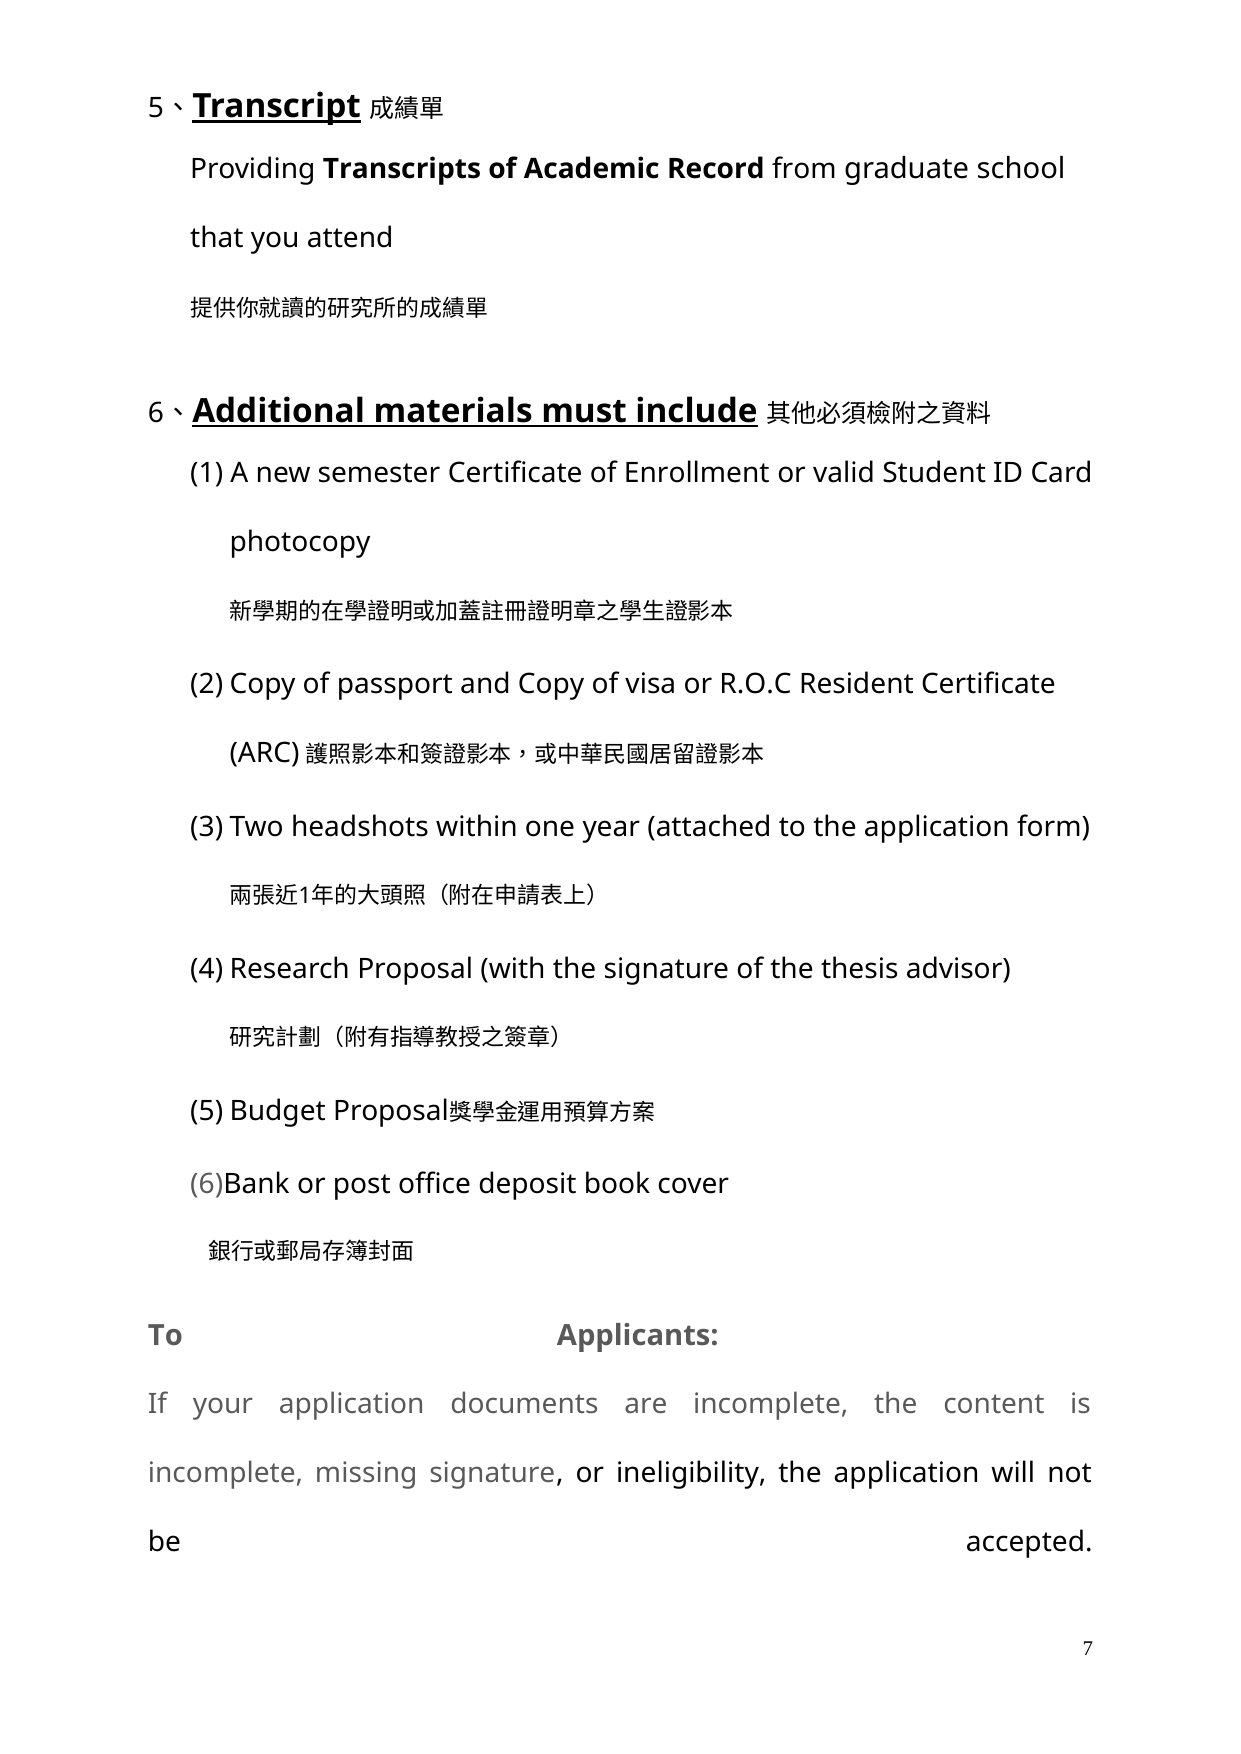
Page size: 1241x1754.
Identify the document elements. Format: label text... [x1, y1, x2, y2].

text Providing Transcripts of Academic Record from graduate school that you attend [190, 126, 1092, 257]
text (3) Two headshots within one year (attached to the application form) 兩張近1年的大頭照（附在申請表上） [190, 783, 1092, 915]
text (5) Budget Proposal獎學金運用預算方案 [190, 1067, 1092, 1130]
text 5、Transcript 成績單 [148, 63, 1092, 126]
text (1) A new semester Certificate of Enrollment or valid Student ID Card photocopy 新學期的在學證明或加蓋註冊證明章之學生證影本 [190, 430, 1092, 630]
text (2) Copy of passport and Copy of visa or R.O.C Resident Certificate (ARC) 護照影本和簽證影本，或中華民國居留證影本 [190, 641, 1092, 772]
text (6)Bank or post office deposit book cover [190, 1141, 1092, 1204]
text (4) Research Proposal (with the signature of the thesis advisor) 研究計劃（附有指導教授之簽章） [190, 926, 1092, 1057]
text 提供你就讀的研究所的成績單 [190, 264, 1092, 327]
text 銀行或郵局存簿封面 [190, 1207, 1092, 1270]
text To Applicants: If your application documents are incomplete, the content is incomplete, missing signature, or ineligibility, the application will not be accepted. [148, 1292, 1092, 1561]
text 6、Additional materials must include 其他必須檢附之資料 [148, 368, 1092, 430]
